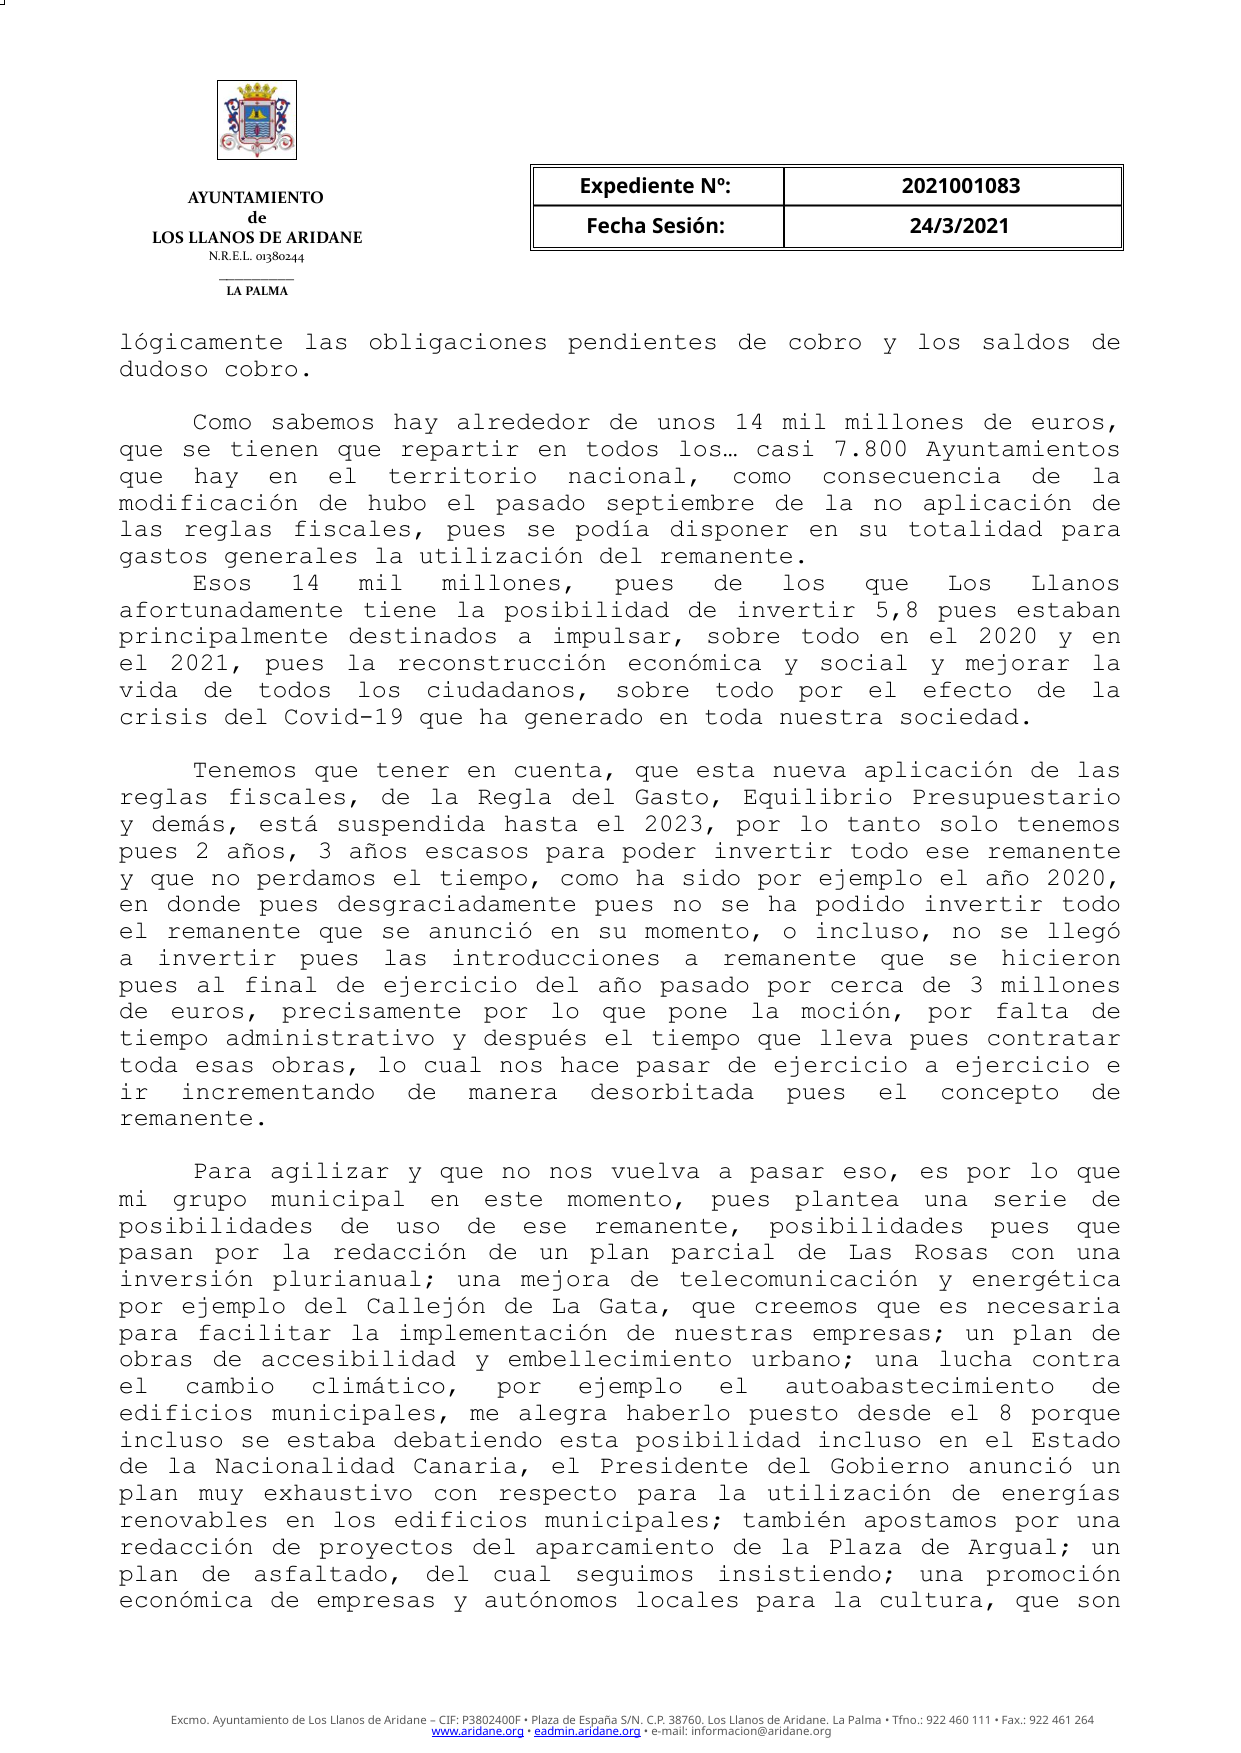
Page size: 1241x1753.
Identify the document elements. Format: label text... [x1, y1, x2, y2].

text el cambio climático, por ejemplo el autoabastecimiento de [119, 1372, 1146, 1399]
text 2021001083 [902, 173, 1059, 198]
text reglas fiscales, de la Regla del Gasto, Equilibrio Presupuestario [119, 783, 1146, 810]
text _ [219, 266, 226, 279]
text para facilitar la implementación de nuestras empresas; un plan de [119, 1319, 1146, 1345]
text en donde pues desgraciadamente pues no se ha podido invertir todo [119, 890, 1146, 917]
text obras de accesibilidad y embellecimiento urbano; una lucha contra [119, 1345, 1146, 1372]
text www.aridane.org • eadmin.aridane.org • e-mail: informacion@aridane.org [431, 1724, 834, 1738]
text tiempo administrativo y después el tiempo que lleva pues contratar [119, 1024, 1146, 1051]
text 24/3/2021 [909, 214, 1059, 239]
text toda esas obras, lo cual nos hace pasar de ejercicio a ejercicio e [119, 1051, 1146, 1078]
text vida de todos los ciudadanos, sobre todo por el efecto de la [119, 676, 1146, 703]
text de [247, 210, 387, 227]
text crisis del Covid-19 que ha generado en toda nuestra sociedad. [119, 703, 1146, 730]
text y que no perdamos el tiempo, como ha sido por ejemplo el año 2020, [119, 863, 1146, 890]
text lógicamente las obligaciones pendientes de cobro y los saldos de [119, 327, 1146, 355]
picture [531, 165, 1123, 250]
picture [218, 81, 296, 159]
text el 2021, pues la reconstrucción económica y social y mejorar la [119, 649, 1146, 676]
text LA PALMA [226, 286, 317, 298]
text redacción de proyectos del aparcamiento de la Plaza de Argual; un [119, 1533, 1146, 1560]
text ________ [226, 266, 317, 282]
text principalmente destinados a impulsar, sobre todo en el 2020 y en [119, 622, 1146, 649]
text ir incrementando de manera desorbitada pues el concepto de [119, 1078, 1146, 1104]
text afortunadamente tiene la posibilidad de invertir 5,8 pues estaban [119, 596, 1146, 622]
text por ejemplo del Callejón de La Gata, que creemos que es necesaria [119, 1292, 1146, 1319]
text y demás, está suspendida hasta el 2023, por lo tanto solo tenemos [119, 810, 1146, 837]
text edificios municipales, me alegra haberlo puesto desde el 8 porque [119, 1399, 1146, 1426]
text modificación de hubo el pasado septiembre de la no aplicación de [119, 489, 1146, 516]
text las reglas fiscales, pues se podía disponer en su totalidad para [119, 516, 1146, 542]
text pues al final de ejercicio del año pasado por cerca de 3 millones [119, 971, 1146, 997]
text Expediente Nº: [579, 173, 761, 198]
text plan muy exhaustivo con respecto para la utilización de energías [119, 1479, 1146, 1506]
text _ [317, 266, 327, 282]
text LOS LLANOS DE ARIDANE [152, 230, 387, 247]
text mi grupo municipal en este momento, pues plantea una serie de [119, 1185, 1146, 1212]
text posibilidades de uso de ese remanente, posibilidades pues que [119, 1212, 1146, 1238]
text N.R.E.L. 01380244 [208, 250, 327, 262]
text dudoso cobro. [119, 355, 1146, 382]
text remanente. [119, 1104, 1146, 1131]
text pasan por la redacción de un plan parcial de Las Rosas con una [119, 1238, 1146, 1265]
text Tenemos que tener en cuenta, que esta nueva aplicación de las [192, 755, 1146, 783]
text de la Nacionalidad Canaria, el Presidente del Gobierno anunció un [119, 1452, 1146, 1479]
text incluso se estaba debatiendo esta posibilidad incluso en el Estado [119, 1426, 1146, 1452]
text que se tienen que repartir en todos los… casi 7.800 Ayuntamientos [119, 435, 1146, 462]
text gastos generales la utilización del remanente. [119, 542, 1146, 569]
text de euros, precisamente por lo que pone la moción, por falta de [119, 997, 1146, 1024]
text el remanente que se anunció en su momento, o incluso, no se llegó [119, 917, 1146, 944]
text inversión plurianual; una mejora de telecomunicación y energética [119, 1265, 1146, 1292]
text AYUNTAMIENTO [188, 190, 387, 207]
text Para agilizar y que no nos vuelva a pasar eso, es por lo que [192, 1156, 1146, 1185]
text Excmo. Ayuntamiento de Los Llanos de Aridane – CIF: P3802400F • Plaza de España S/N. C.P. 38760. Los Llanos de Aridane. La Palma • Tfno.: 922 460 111 • Fax.: 922 461 264 [171, 1713, 1095, 1727]
text que hay en el territorio nacional, como consecuencia de la [119, 462, 1146, 489]
text plan de asfaltado, del cual seguimos insistiendo; una promoción [119, 1560, 1146, 1586]
text Como sabemos hay alrededor de unos 14 mil millones de euros, [192, 407, 1146, 435]
text renovables en los edificios municipales; también apostamos por una [119, 1506, 1146, 1533]
text a invertir pues las introducciones a remanente que se hicieron [119, 944, 1146, 971]
text Esos 14 mil millones, pues de los que Los Llanos [192, 569, 1146, 596]
text pues 2 años, 3 años escasos para poder invertir todo ese remanente [119, 837, 1146, 863]
text Fecha Sesión: [586, 214, 761, 239]
text económica de empresas y autónomos locales para la cultura, que son [119, 1586, 1146, 1613]
